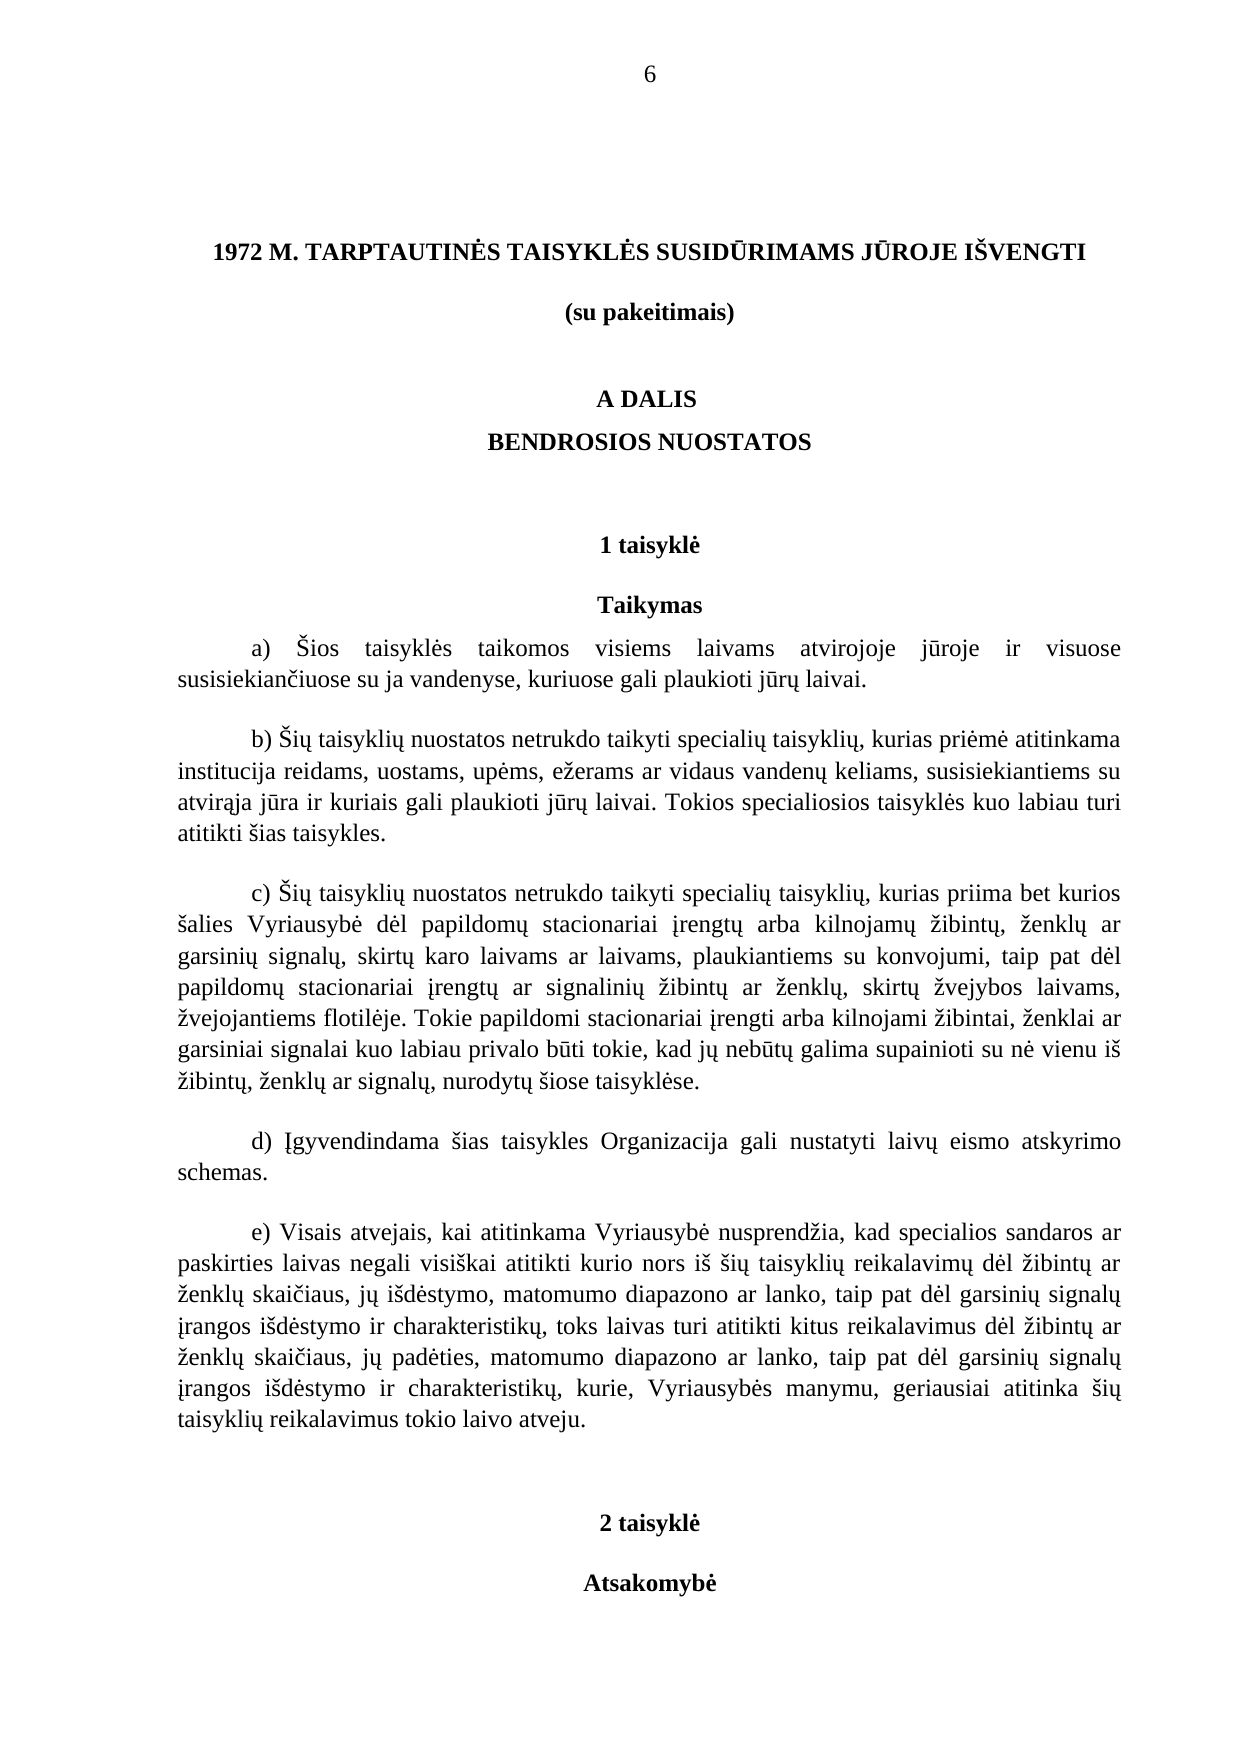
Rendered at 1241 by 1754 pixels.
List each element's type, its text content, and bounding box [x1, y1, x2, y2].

text Taikymas [177, 588, 1122, 619]
text e) Visais atvejais, kai atitinkama Vyriausybė nusprendžia, kad specialios sandaros ar paskirties laivas negali visiškai atitikti kurio nors iš šių taisyklių reikalavimų dėl žibintų ar ženklų skaičiaus, jų išdėstymo, matomumo diapazono ar lanko, taip pat dėl garsinių signalų įrangos išdėstymo ir charakteristikų, toks laivas turi atitikti kitus reikalavimus dėl žibintų ar ženklų skaičiaus, jų padėties, matomumo diapazono ar lanko, taip pat dėl garsinių signalų įrangos išdėstymo ir charakteristikų, kurie, Vyriausybės manymu, geriausiai atitinka šių taisyklių reikalavimus tokio laivo atveju. [177, 1214, 1122, 1433]
text (su pakeitimais) [177, 295, 1122, 326]
text Atsakomybė [177, 1565, 1122, 1597]
text 2 taisyklė [177, 1505, 1122, 1537]
text 1972 M. TARPTAUTINĖS TAISYKLĖS SUSIDŪRIMAMS JŪROJE IŠVENGTI [177, 235, 1122, 266]
text A DALIS [177, 381, 1122, 412]
text 1 taisyklė [177, 528, 1122, 559]
text a) Šios taisyklės taikomos visiems laivams atvirojoje jūroje ir visuose susisiekiančiuose su ja vandenyse, kuriuose gali plaukioti jūrų laivai. [177, 631, 1122, 693]
text BENDROSIOS NUOSTATOS [177, 424, 1122, 456]
text b) Šių taisyklių nuostatos netrukdo taikyti specialių taisyklių, kurias priėmė atitinkama institucija reidams, uostams, upėms, ežerams ar vidaus vandenų keliams, susisiekiantiems su atvirąja jūra ir kuriais gali plaukioti jūrų laivai. Tokios specialiosios taisyklės kuo labiau turi atitikti šias taisykles. [177, 722, 1122, 847]
text c) Šių taisyklių nuostatos netrukdo taikyti specialių taisyklių, kurias priima bet kurios šalies Vyriausybė dėl papildomų stacionariai įrengtų arba kilnojamų žibintų, ženklų ar garsinių signalų, skirtų karo laivams ar laivams, plaukiantiems su konvojumi, taip pat dėl papildomų stacionariai įrengtų ar signalinių žibintų ar ženklų, skirtų žvejybos laivams, žvejojantiems flotilėje. Tokie papildomi stacionariai įrengti arba kilnojami žibintai, ženklai ar garsiniai signalai kuo labiau privalo būti tokie, kad jų nebūtų galima supainioti su nė vienu iš žibintų, ženklų ar signalų, nurodytų šiose taisyklėse. [177, 876, 1122, 1094]
text d) Įgyvendindama šias taisykles Organizacija gali nustatyti laivų eismo atskyrimo schemas. [177, 1123, 1122, 1186]
